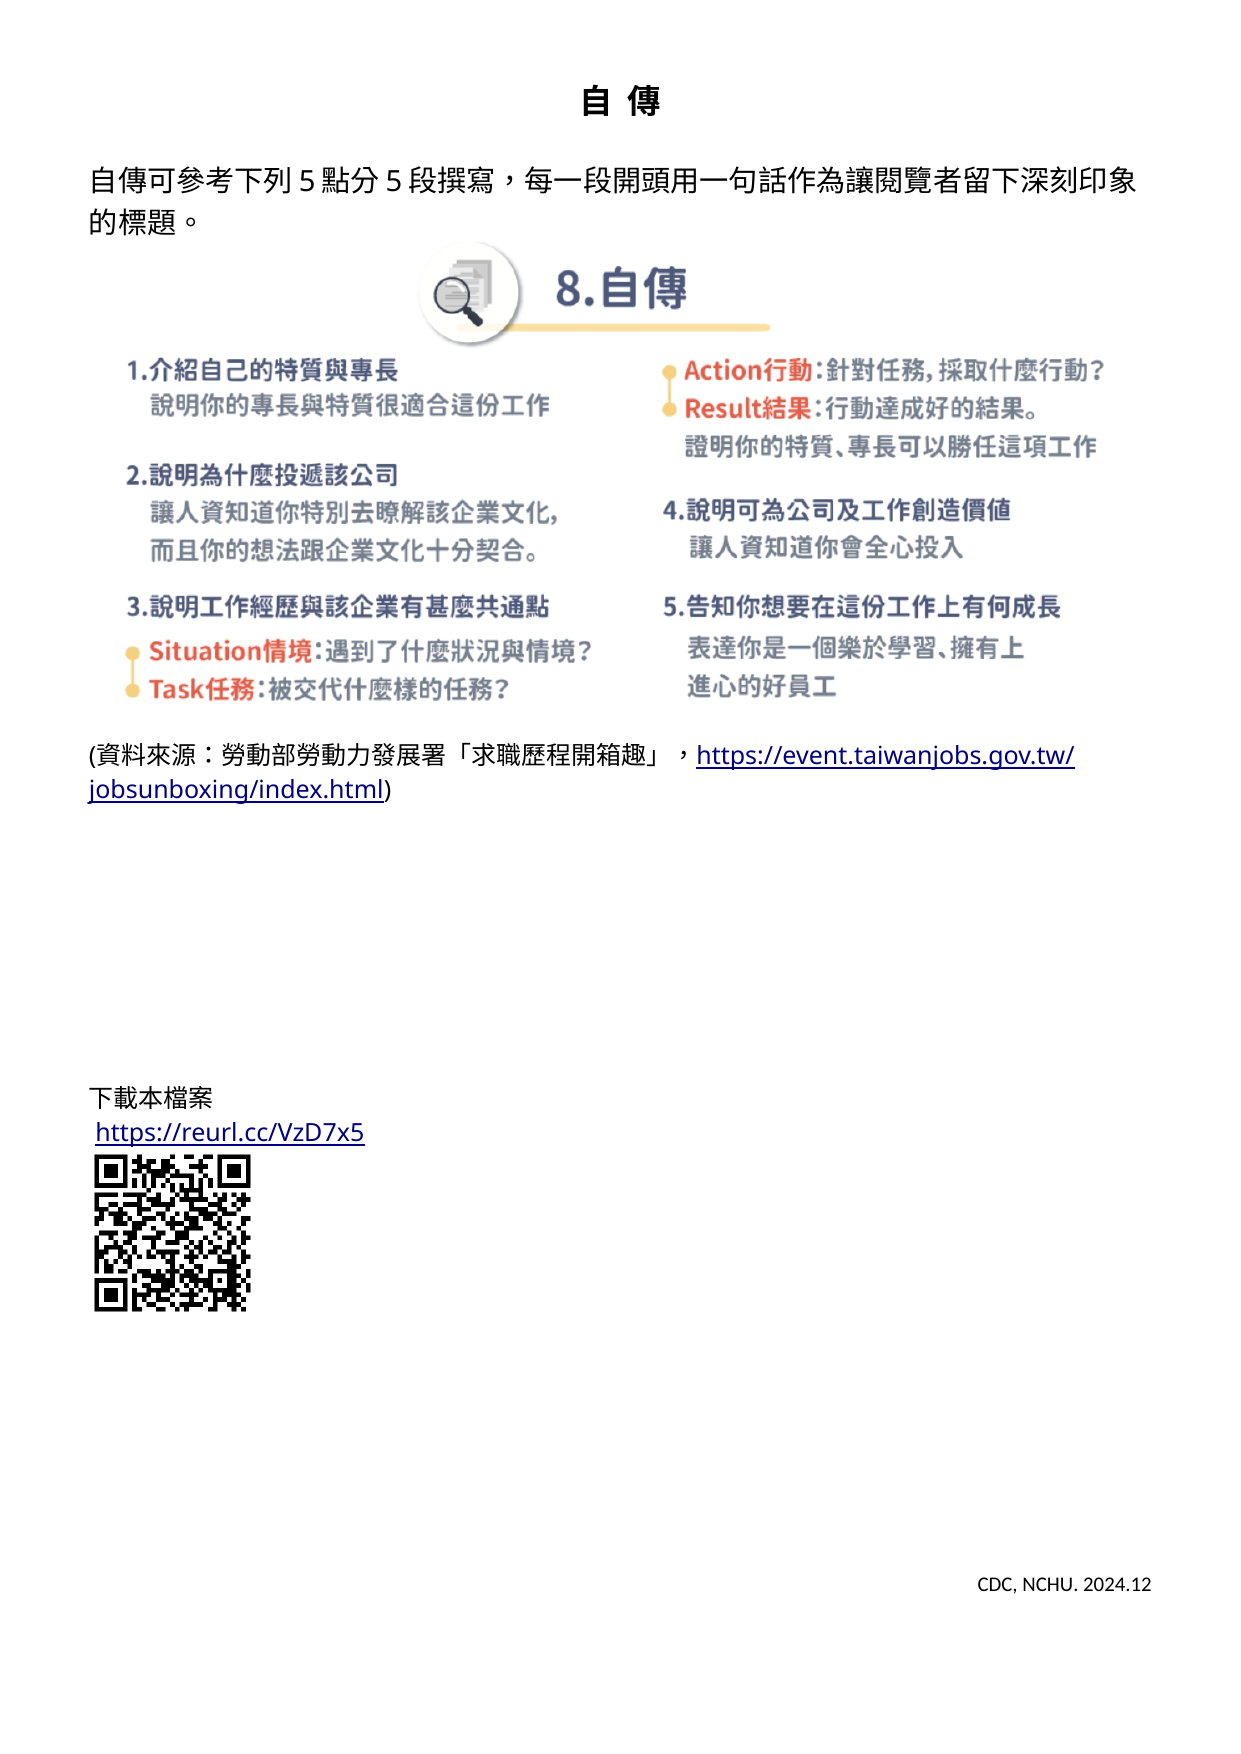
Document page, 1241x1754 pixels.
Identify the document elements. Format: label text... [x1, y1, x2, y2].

text https://reurl.cc/VzD7x5 [89, 1115, 1152, 1149]
text 自傳可參考下列5點分5段撰寫，每一段開頭用一句話作為讓閱覽者留下深刻印象的標題。 [89, 157, 1152, 242]
text 下載本檔案 [89, 1079, 1152, 1115]
text 自 傳 [89, 75, 1152, 123]
text (資料來源：勞動部勞動力發展署「求職歷程開箱趣」，https://event.taiwanjobs.gov.tw/jobsunboxing/index.html) [89, 736, 1152, 806]
